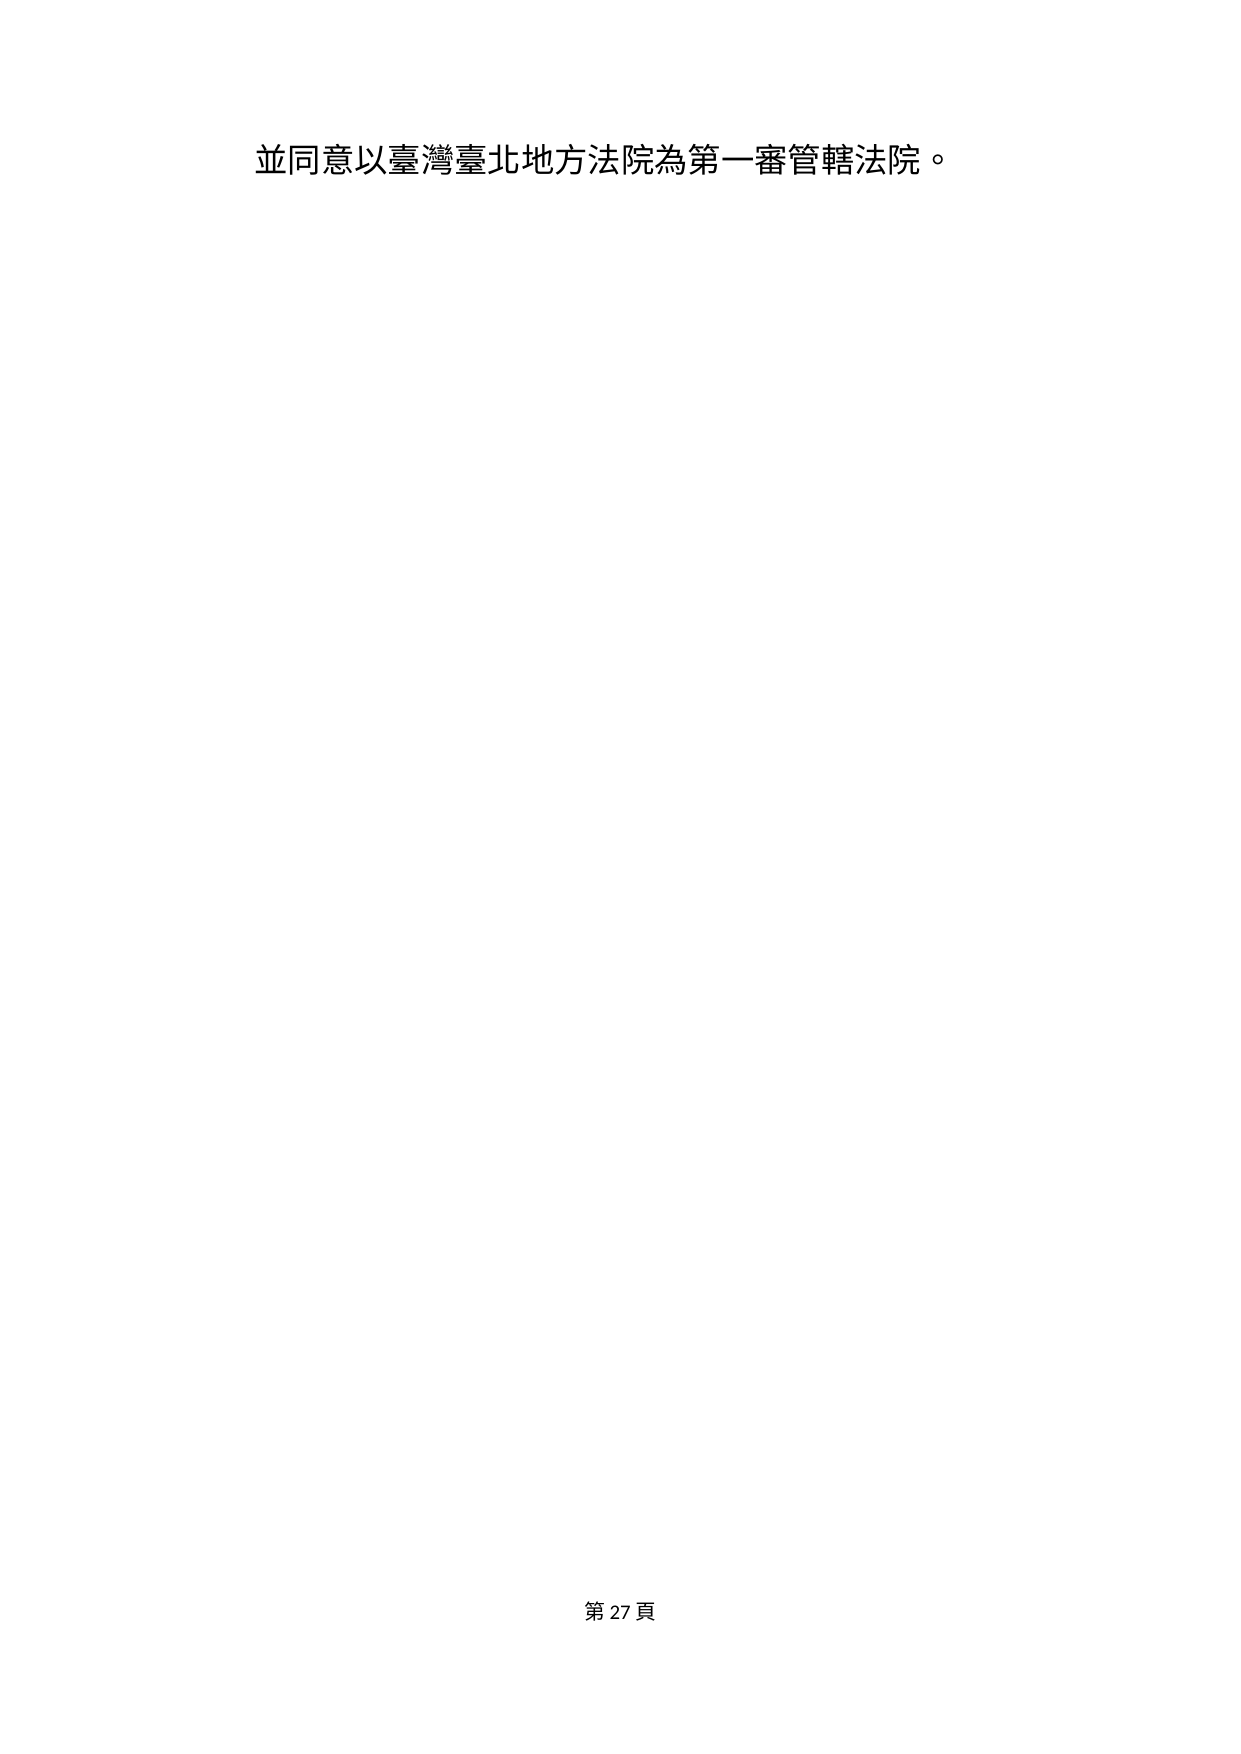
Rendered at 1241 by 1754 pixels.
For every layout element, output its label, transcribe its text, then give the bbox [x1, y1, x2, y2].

list 並同意以臺灣臺北地方法院為第一審管轄法院。 [187, 116, 1053, 179]
